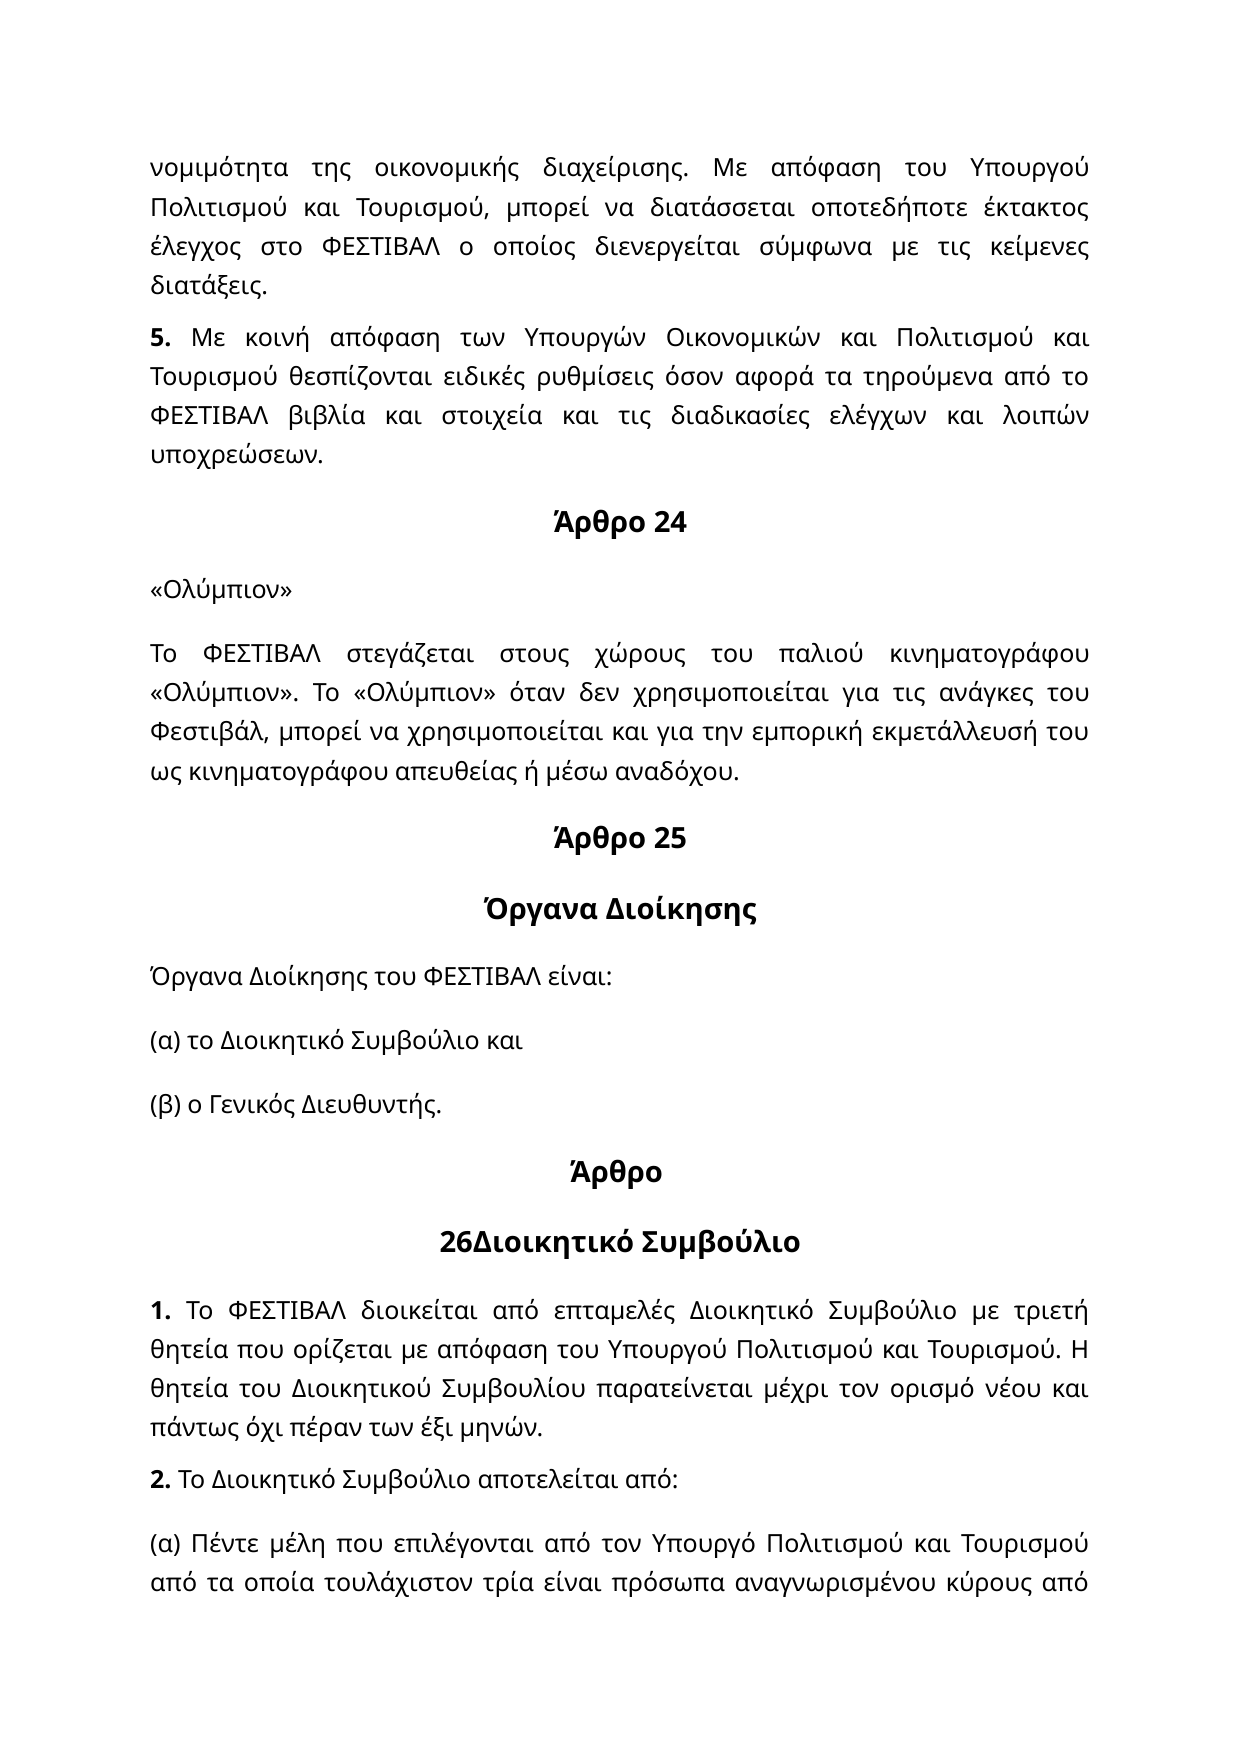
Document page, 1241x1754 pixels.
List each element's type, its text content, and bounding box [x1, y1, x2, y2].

subtitle Άρθρο 24 [150, 501, 1090, 541]
subtitle Όργανα Διοίκησης [150, 888, 1090, 928]
text (α) το Διοικητικό Συμβούλιο και [150, 1023, 1090, 1057]
text Όργανα Διοίκησης του ΦΕΣΤΙΒΑΛ είναι: [150, 958, 1090, 993]
text «Ολύμπιον» [150, 571, 1090, 606]
text (α) Πέντε μέλη που επιλέγονται από τον Υπουργό Πολιτισμού και Τουρισμού από τα οποία τουλάχιστον τρία είναι πρόσωπα αναγνωρισμένου κύρους από [150, 1526, 1090, 1599]
text Το ΦΕΣΤΙΒΑΛ στεγάζεται στους χώρους του παλιού κινηματογράφου «Ολύμπιον». Το «Ολύμπιον» όταν δεν χρησιμοποιείται για τις ανάγκες του Φεστιβάλ, μπορεί να χρησιμοποιείται και για την εμπορική εκμετάλλευσή του ως κινηματογράφου απευθείας ή μέσω αναδόχου. [150, 636, 1090, 787]
subtitle Άρθρο 25 [150, 817, 1090, 857]
text νομιμότητα της οικονομικής διαχείρισης. Με απόφαση του Υπουργού Πολιτισμού και Τουρισμού, μπορεί να διατάσσεται οποτεδήποτε έκτακτος έλεγχος στο ΦΕΣΤΙΒΑΛ ο οποίος διενεργείται σύμφωνα με τις κείμενες διατάξεις. [150, 150, 1090, 302]
text 2. Το Διοικητικό Συμβούλιο αποτελείται από: [150, 1461, 1090, 1496]
text 1. To ΦΕΣΤΙΒΑΛ διοικείται από επταμελές Διοικητικό Συμβούλιο με τριετή θητεία που ορίζεται με απόφαση του Υπουργού Πολιτισμού και Τουρισμού. Η θητεία του Διοικητικού Συμβουλίου παρατείνεται μέχρι τον ορισμό νέου και πάντως όχι πέραν των έξι μηνών. [150, 1292, 1090, 1444]
subtitle Άρθρο [150, 1151, 1090, 1191]
subtitle 26Διοικητικό Συμβούλιο [150, 1222, 1090, 1261]
text (β) ο Γενικός Διευθυντής. [150, 1087, 1090, 1121]
text 5. Με κοινή απόφαση των Υπουργών Οικονομικών και Πολιτισμού και Τουρισμού θεσπίζονται ειδικές ρυθμίσεις όσον αφορά τα τηρούμενα από το ΦΕΣΤΙΒΑΛ βιβλία και στοιχεία και τις διαδικασίες ελέγχων και λοιπών υποχρεώσεων. [150, 319, 1090, 471]
